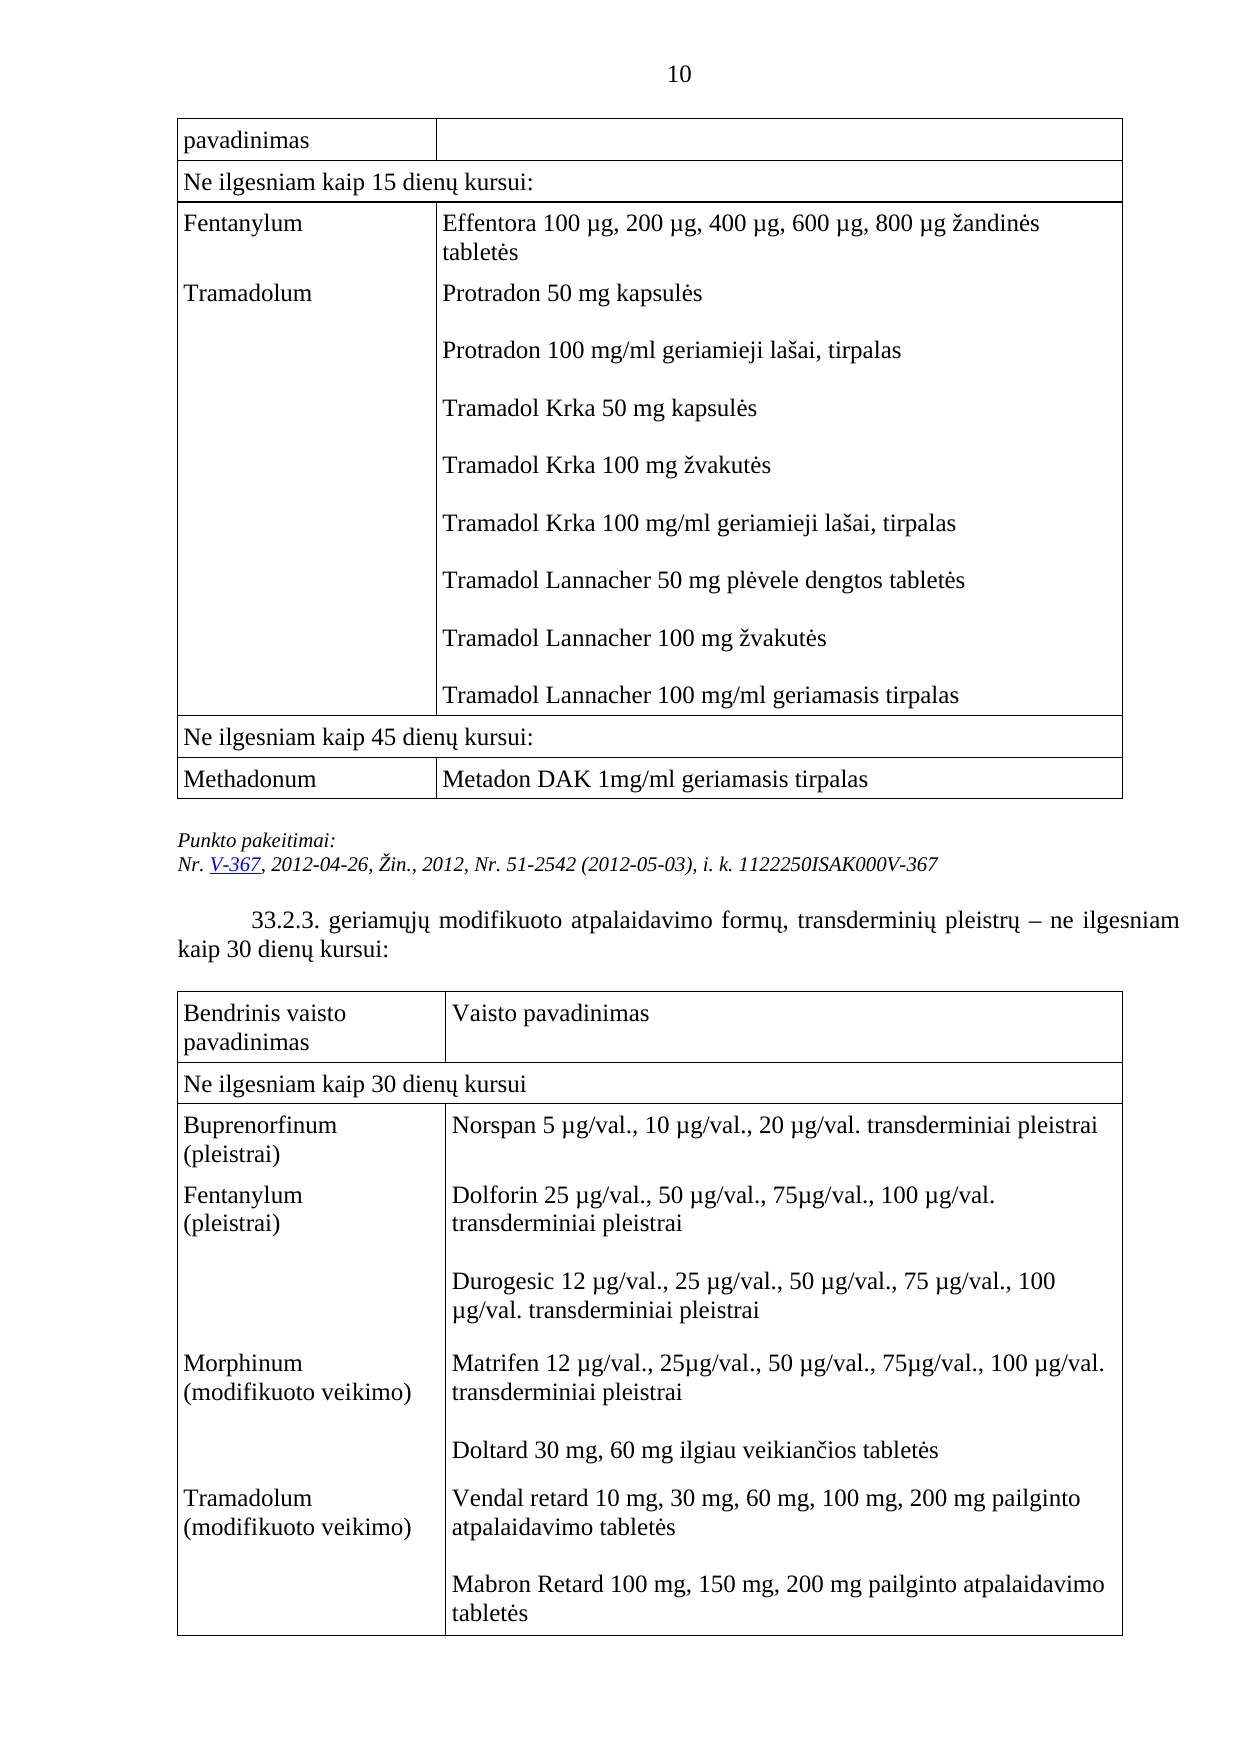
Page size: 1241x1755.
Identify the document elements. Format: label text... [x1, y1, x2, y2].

text Nr. V-367, 2012-04-26, Žin., 2012, Nr. 51-2542 (2012-05-03), i. k. 1122250ISAK000V-367 [177, 852, 1181, 876]
table_cell [1059, 161, 1122, 201]
table_cell Effentora 100 µg, 200 µg, 400 µg, 600 µg, 800 µg žandinės tabletės [437, 203, 1122, 272]
table_header Vaisto pavadinimas [446, 992, 1122, 1062]
table_cell [1034, 1063, 1122, 1103]
table_header [437, 119, 1122, 160]
table_cell Norspan 5 µg/val., 10 µg/val., 20 µg/val. transderminiai pleistrai [446, 1104, 1122, 1174]
table_header Bendrinis vaisto pavadinimas [178, 992, 445, 1062]
table_cell Fentanylum [178, 203, 436, 272]
text Punkto pakeitimai: [177, 828, 1181, 852]
table_cell Ne ilgesniam kaip 15 dienų kursui: [178, 161, 1058, 201]
text 33.2.3. geriamųjų modifikuoto atpalaidavimo formų, transderminių pleistrų – ne ilgesniam kaip 30 dienų kursui: [177, 905, 1181, 962]
table_cell Protradon 50 mg kapsulės Protradon 100 mg/ml geriamieji lašai, tirpalas Tramadol Krka 50 mg kapsulės Tramadol Krka 100 mg žvakutės Tramadol Krka 100 mg/ml geriamieji lašai, tirpalas Tramadol Lannacher 50 mg plėvele dengtos tabletės Tramadol Lannacher 100 mg žvakutės Tramadol Lannacher 100 mg/ml geriamasis tirpalas [437, 272, 1122, 715]
table_cell Morphinum (modifikuoto veikimo) [178, 1343, 445, 1477]
table_cell Ne ilgesniam kaip 45 dienų kursui: [178, 716, 1058, 757]
table_header pavadinimas [178, 119, 436, 160]
table_cell Matrifen 12 µg/val., 25µg/val., 50 µg/val., 75µg/val., 100 µg/val. transderminiai pleistrai Doltard 30 mg, 60 mg ilgiau veikiančios tabletės [446, 1343, 1122, 1477]
table_cell Buprenorfinum (pleistrai) [178, 1104, 445, 1174]
table_cell Ne ilgesniam kaip 30 dienų kursui [178, 1063, 1033, 1103]
table_cell Methadonum [178, 758, 436, 798]
table_cell Tramadolum [178, 272, 436, 715]
table_cell Tramadolum (modifikuoto veikimo) [178, 1477, 445, 1635]
table_cell [1059, 716, 1122, 757]
table_cell Fentanylum (pleistrai) [178, 1174, 445, 1342]
table_cell Dolforin 25 µg/val., 50 µg/val., 75µg/val., 100 µg/val. transderminiai pleistrai Durogesic 12 µg/val., 25 µg/val., 50 µg/val., 75 µg/val., 100 µg/val. transderminiai pleistrai [446, 1174, 1122, 1342]
table_cell Vendal retard 10 mg, 30 mg, 60 mg, 100 mg, 200 mg pailginto atpalaidavimo tabletės Mabron Retard 100 mg, 150 mg, 200 mg pailginto atpalaidavimo tabletės [446, 1477, 1122, 1635]
table_cell Metadon DAK 1mg/ml geriamasis tirpalas [437, 758, 1122, 798]
